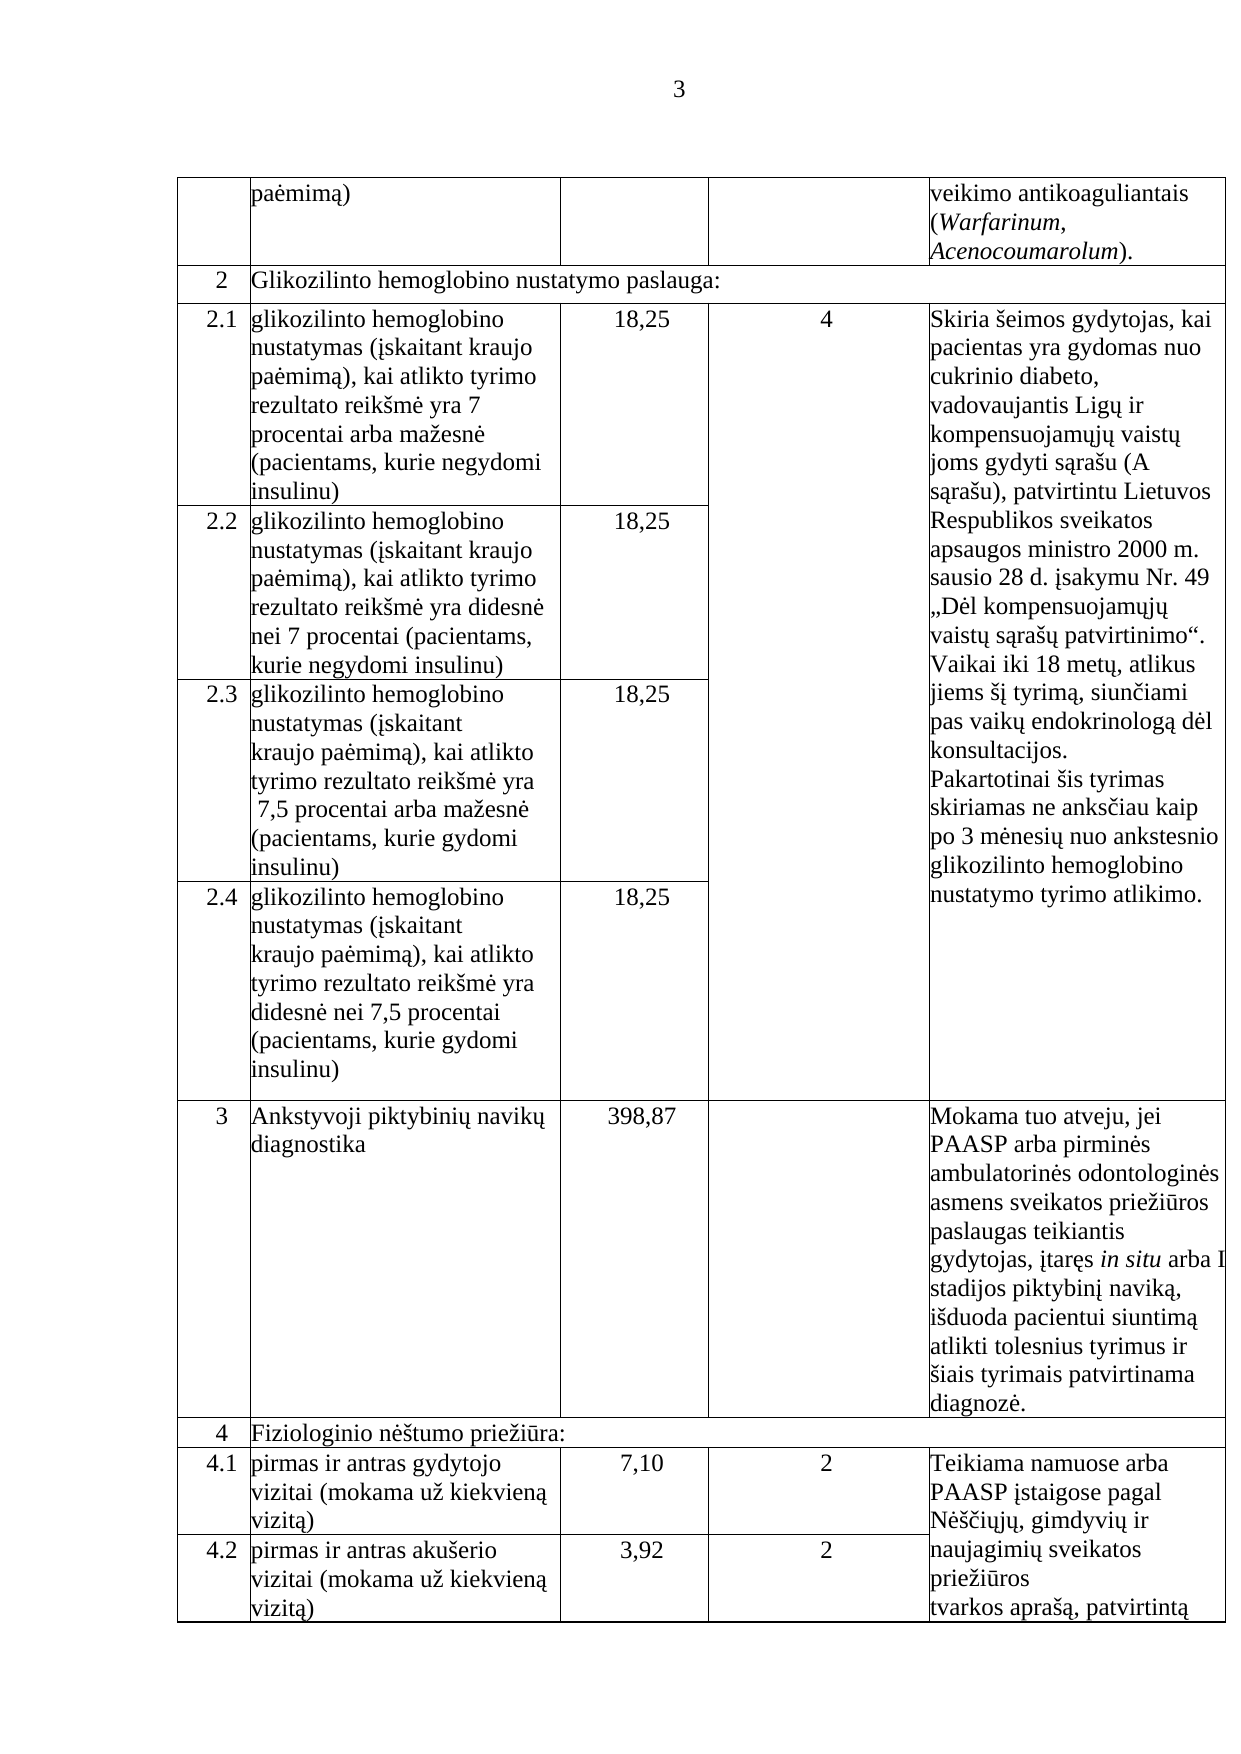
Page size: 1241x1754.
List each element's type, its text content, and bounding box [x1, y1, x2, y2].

table_cell 4.2 [178, 1535, 250, 1621]
table_cell glikozilinto hemoglobino nustatymas (įskaitant kraujo paėmimą), kai atlikto tyrimo rezultato reikšmė yra 7 procentai arba mažesnė (pacientams, kurie negydomi insulinu) [251, 304, 560, 505]
table_cell Glikozilinto hemoglobino nustatymo paslauga: [251, 266, 1225, 303]
table_cell 2.4 [178, 882, 250, 1100]
table_cell 398,87 [561, 1101, 708, 1417]
table_cell veikimo antikoaguliantais (Warfarinum, Acenocoumarolum). [930, 178, 1225, 264]
table_cell pirmas ir antras gydytojo vizitai (mokama už kiekvieną vizitą) [251, 1448, 560, 1534]
table_cell pirmas ir antras akušerio vizitai (mokama už kiekvieną vizitą) [251, 1535, 560, 1621]
table_cell 2.1 [178, 304, 250, 505]
table_cell Fiziologinio nėštumo priežiūra: [251, 1418, 1225, 1447]
table_cell 18,25 [561, 304, 708, 505]
table_cell 3,92 [561, 1535, 708, 1621]
table_cell [709, 178, 929, 264]
table_cell glikozilinto hemoglobino nustatymas (įskaitant kraujo paėmimą), kai atlikto tyrimo rezultato reikšmė yra didesnė nei 7,5 procentai (pacientams, kurie gydomi insulinu) [251, 882, 560, 1100]
table_cell [178, 178, 250, 264]
table_cell glikozilinto hemoglobino nustatymas (įskaitant kraujo paėmimą), kai atlikto tyrimo rezultato reikšmė yra 7,5 procentai arba mažesnė (pacientams, kurie gydomi insulinu) [251, 680, 560, 881]
table_cell Teikiama namuose arba PAASP įstaigose pagal Nėščiųjų, gimdyvių ir naujagimių sveikatos priežiūros tvarkos aprašą, patvirtintą [930, 1448, 1225, 1621]
table_cell 3 [178, 1101, 250, 1417]
table_cell [709, 1101, 929, 1417]
table_cell 2 [709, 1448, 929, 1534]
table_cell 18,25 [561, 882, 708, 1100]
table_cell 4 [709, 304, 929, 1100]
table_cell 4 [178, 1418, 250, 1447]
table_cell 2 [709, 1535, 929, 1621]
table_cell 7,10 [561, 1448, 708, 1534]
table_cell glikozilinto hemoglobino nustatymas (įskaitant kraujo paėmimą), kai atlikto tyrimo rezultato reikšmė yra didesnė nei 7 procentai (pacientams, kurie negydomi insulinu) [251, 506, 560, 678]
table_cell 2.3 [178, 680, 250, 881]
table_cell Mokama tuo atveju, jei PAASP arba pirminės ambulatorinės odontologinės asmens sveikatos priežiūros paslaugas teikiantis gydytojas, įtaręs in situ arba I stadijos piktybinį naviką, išduoda pacientui siuntimą atlikti tolesnius tyrimus ir šiais tyrimais patvirtinama diagnozė. [930, 1101, 1225, 1417]
table_cell 4.1 [178, 1448, 250, 1534]
table_cell [561, 178, 708, 264]
table_cell Ankstyvoji piktybinių navikų diagnostika [251, 1101, 560, 1417]
table_cell 2 [178, 266, 250, 303]
table_cell 18,25 [561, 506, 708, 678]
table_cell 2.2 [178, 506, 250, 678]
table_cell Skiria šeimos gydytojas, kai pacientas yra gydomas nuo cukrinio diabeto, vadovaujantis Ligų ir kompensuojamųjų vaistų joms gydyti sąrašu (A sąrašu), patvirtintu Lietuvos Respublikos sveikatos apsaugos ministro 2000 m. sausio 28 d. įsakymu Nr. 49 „Dėl kompensuojamųjų vaistų sąrašų patvirtinimo“. Vaikai iki 18 metų, atlikus jiems šį tyrimą, siunčiami pas vaikų endokrinologą dėl konsultacijos. Pakartotinai šis tyrimas skiriamas ne anksčiau kaip po 3 mėnesių nuo ankstesnio glikozilinto hemoglobino nustatymo tyrimo atlikimo. [930, 304, 1225, 1100]
table_cell 18,25 [561, 680, 708, 881]
table_cell paėmimą) [251, 178, 560, 264]
